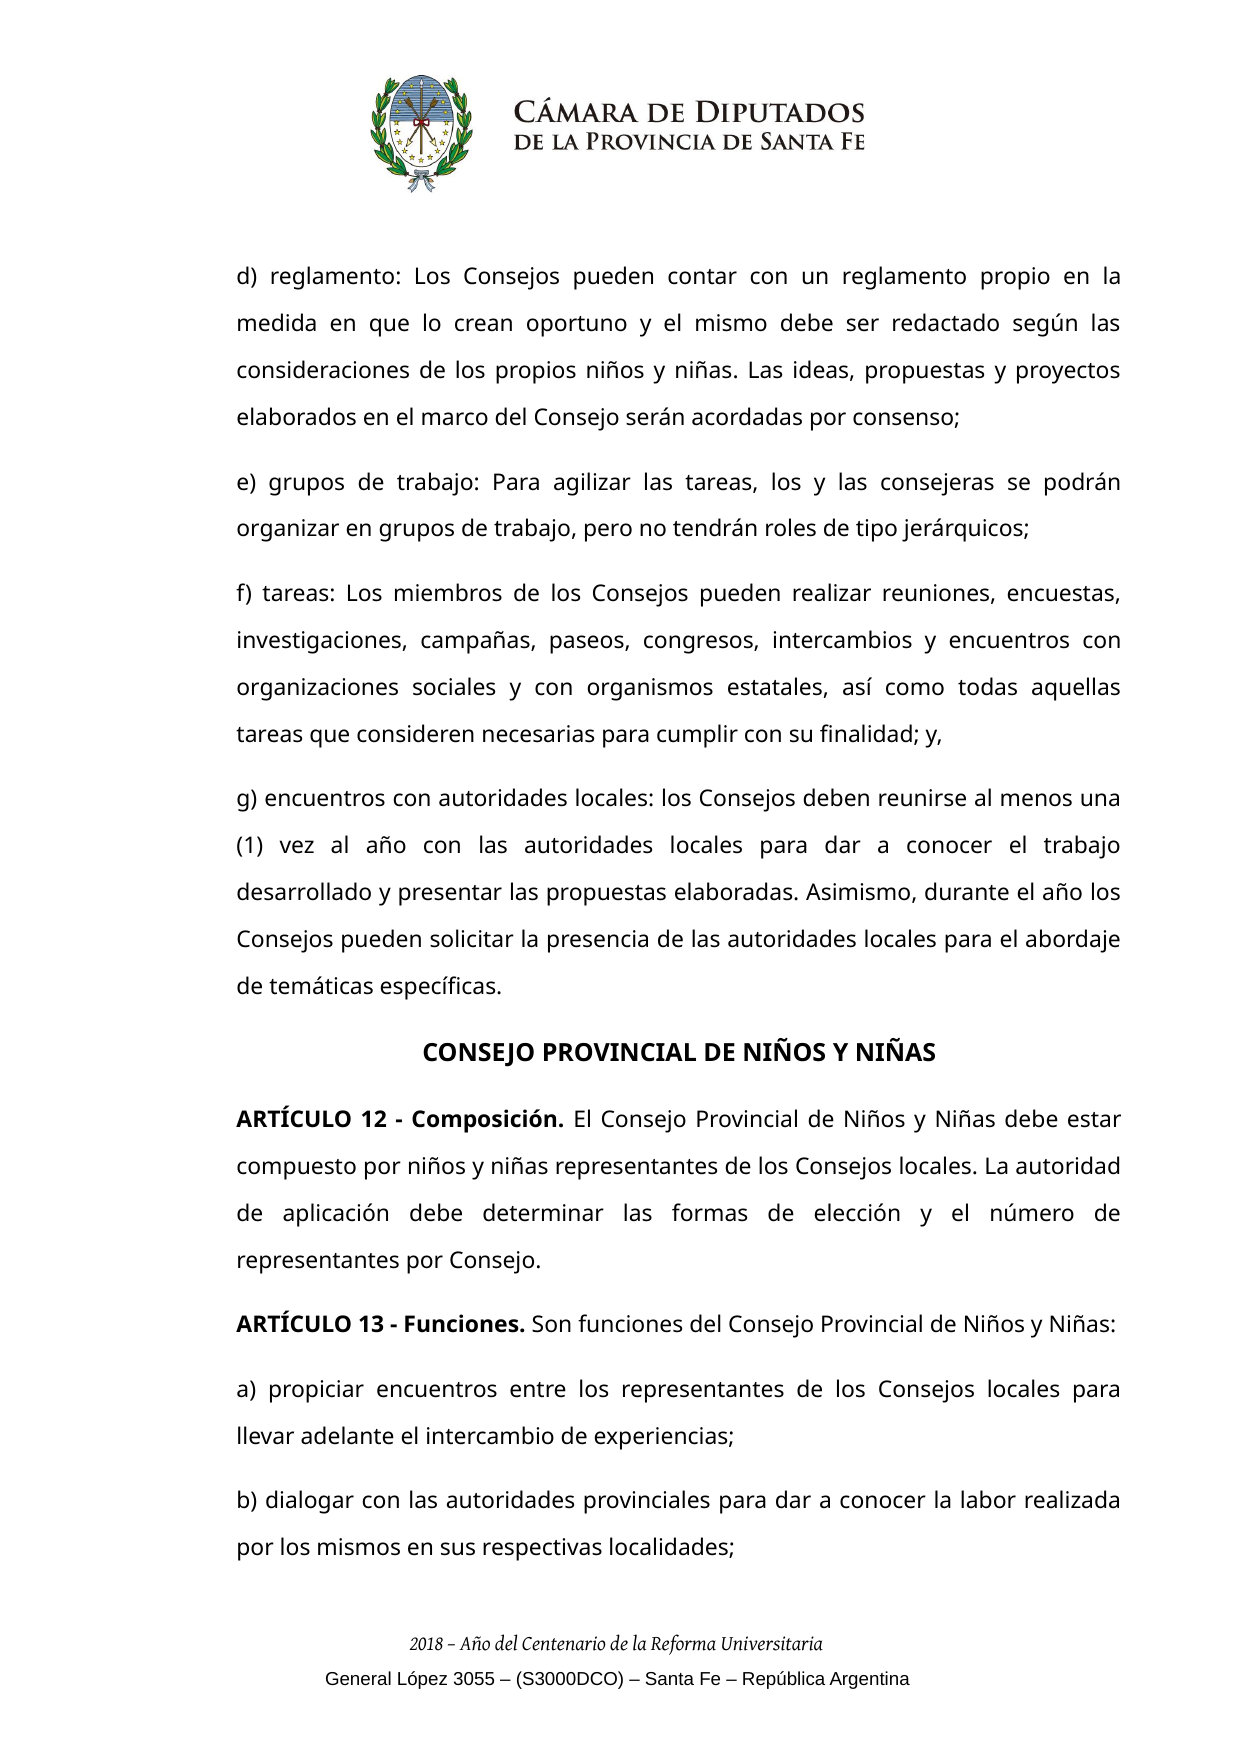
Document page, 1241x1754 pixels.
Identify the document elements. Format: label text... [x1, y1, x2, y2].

text CONSEJO PROVINCIAL DE NIÑOS Y NIÑAS [236, 1034, 1122, 1068]
text d) reglamento: Los Consejos pueden contar con un reglamento propio en la medida en que lo crean oportuno y el mismo debe ser redactado según las consideraciones de los propios niños y niñas. Las ideas, propuestas y proyectos elaborados en el marco del Consejo serán acordadas por consenso; [236, 260, 1122, 432]
text ARTÍCULO 13 - Funciones. Son funciones del Consejo Provincial de Niños y Niñas: [236, 1308, 1122, 1339]
text ARTÍCULO 12 - Composición. El Consejo Provincial de Niños y Niñas debe estar compuesto por niños y niñas representantes de los Consejos locales. La autoridad de aplicación debe determinar las formas de elección y el número de representantes por Consejo. [236, 1103, 1122, 1275]
picture [370, 75, 865, 197]
text b) dialogar con las autoridades provinciales para dar a conocer la labor realizada por los mismos en sus respectivas localidades; [236, 1484, 1122, 1562]
text e) grupos de trabajo: Para agilizar las tareas, los y las consejeras se podrán organizar en grupos de trabajo, pero no tendrán roles de tipo jerárquicos; [236, 465, 1122, 543]
text g) encuentros con autoridades locales: los Consejos deben reunirse al menos una (1) vez al año con las autoridades locales para dar a conocer el trabajo desarrollado y presentar las propuestas elaboradas. Asimismo, durante el año los Consejos pueden solicitar la presencia de las autoridades locales para el abordaje de temáticas específicas. [236, 782, 1122, 1001]
text a) propiciar encuentros entre los representantes de los Consejos locales para llevar adelante el intercambio de experiencias; [236, 1373, 1122, 1451]
text f) tareas: Los miembros de los Consejos pueden realizar reuniones, encuestas, investigaciones, campañas, paseos, congresos, intercambios y encuentros con organizaciones sociales y con organismos estatales, así como todas aquellas tareas que consideren necesarias para cumplir con su finalidad; y, [236, 577, 1122, 749]
